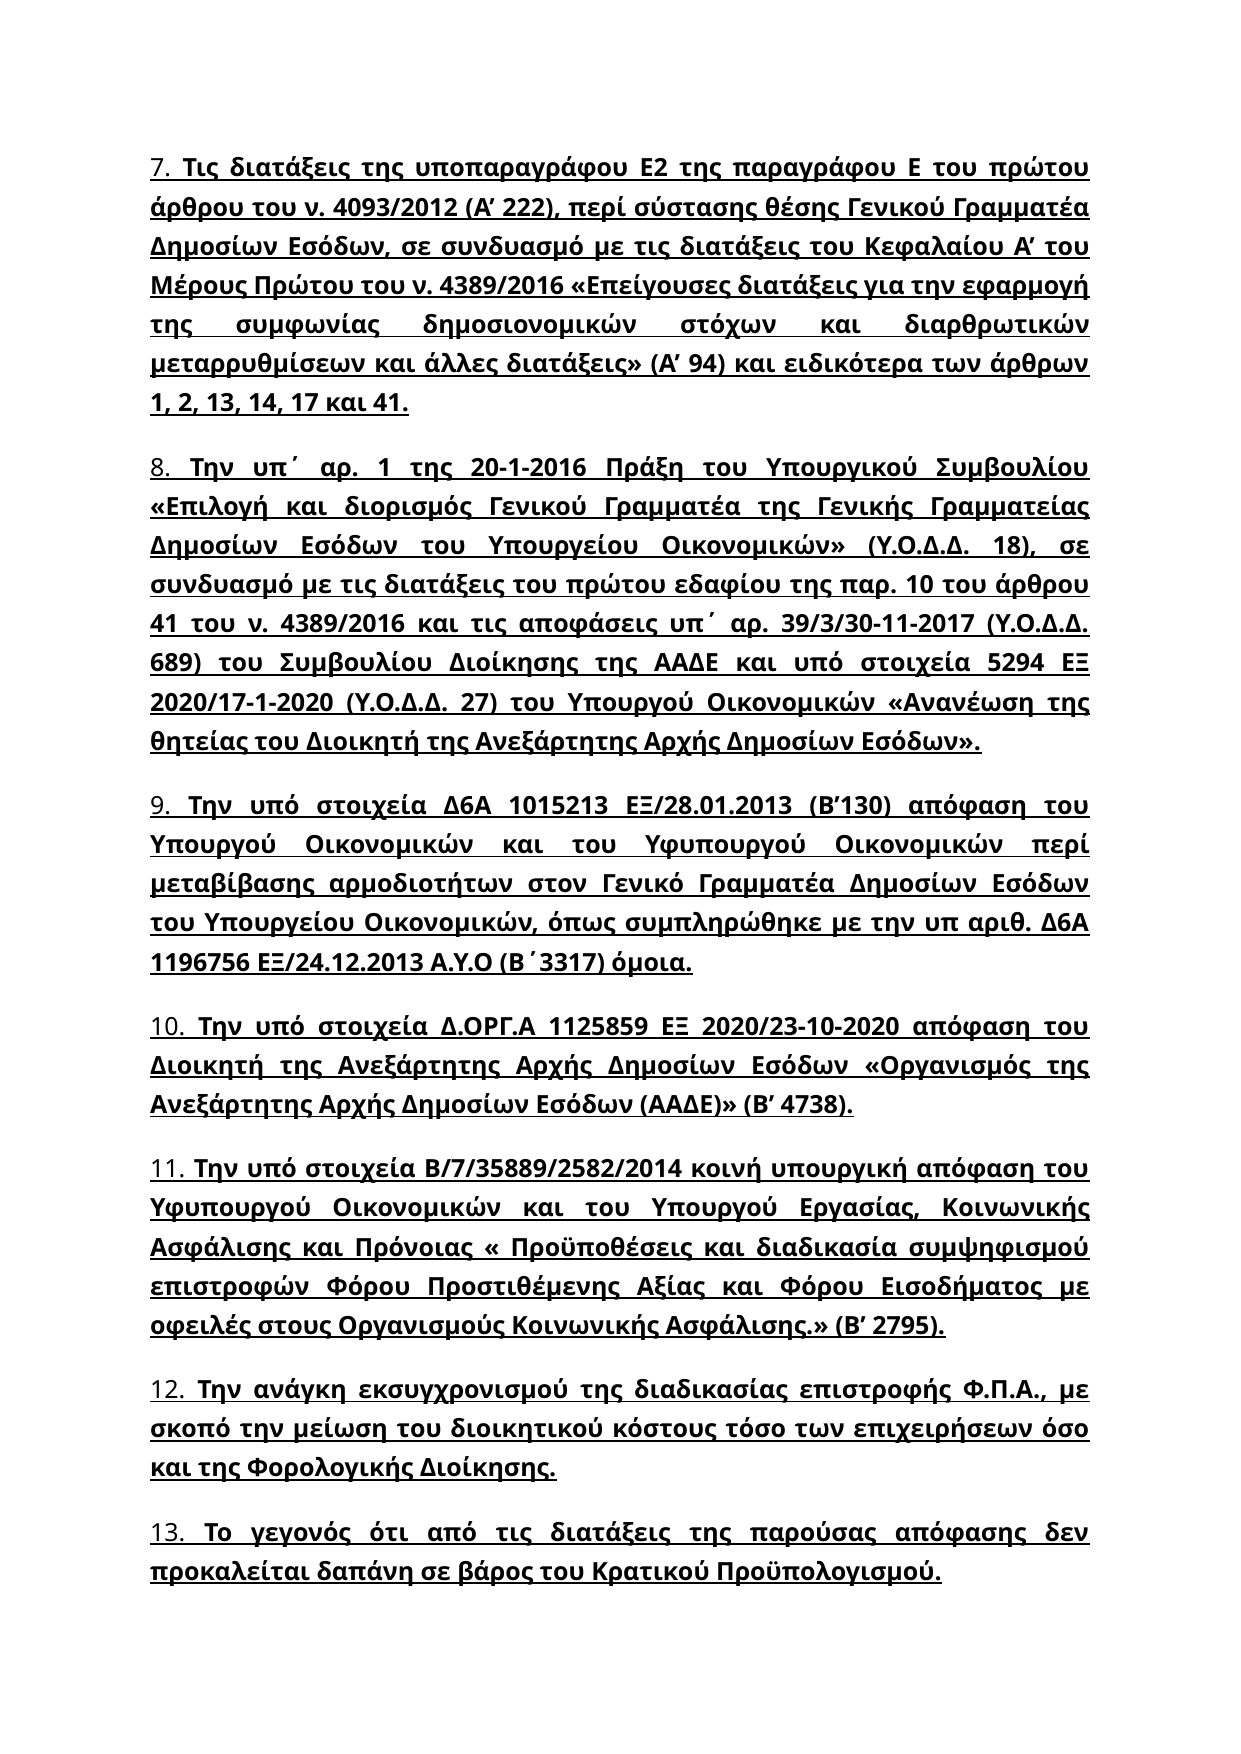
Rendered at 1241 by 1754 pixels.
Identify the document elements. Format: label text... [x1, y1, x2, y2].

text Διοικητή της Ανεξάρτητης Αρχής Δημοσίων Εσόδων «Οργανισμός της [150, 1039, 1090, 1076]
text του Υπουργείου Οικονομικών, όπως συμπληρώθηκε με την υπ αριθ. Δ6Α [150, 897, 1090, 934]
text 1, 2, 13, 14, 17 και 41. [150, 377, 1090, 419]
text μεταβίβασης αρμοδιοτήτων στον Γενικό Γραμματέα Δημοσίων Εσόδων [150, 857, 1090, 895]
text Μέρους Πρώτου του ν. 4389/2016 «Επείγουσες διατάξεις για την εφαρμογή [150, 259, 1090, 296]
text Υπουργού Οικονομικών και του Υφυπουργού Οικονομικών περί [150, 818, 1090, 856]
text άρθρου του ν. 4093/2012 (Α’ 222), περί σύστασης θέσης Γενικού Γραμματέα [150, 181, 1090, 218]
text προκαλείται δαπάνη σε βάρος του Κρατικού Προϋπολογισμού. [150, 1545, 1090, 1587]
text της συμφωνίας δημοσιονομικών στόχων και διαρθρωτικών [150, 298, 1090, 336]
text συνδυασμό με τις διατάξεις του πρώτου εδαφίου της παρ. 10 του άρθρου [150, 558, 1090, 596]
text μεταρρυθμίσεων και άλλες διατάξεις» (Α’ 94) και ειδικότερα των άρθρων [150, 337, 1090, 375]
text Δημοσίων Εσόδων, σε συνδυασμό με τις διατάξεις του Κεφαλαίου Α’ του [150, 220, 1090, 257]
text 689) του Συμβουλίου Διοίκησης της ΑΑΔΕ και υπό στοιχεία 5294 ΕΞ [150, 637, 1090, 674]
text 12. Την ανάγκη εκσυγχρονισμού της διαδικασίας επιστροφής Φ.Π.Α., με [150, 1372, 1090, 1401]
text και της Φορολογικής Διοίκησης. [150, 1442, 1090, 1484]
text Υφυπουργού Οικονομικών και του Υπουργού Εργασίας, Κοινωνικής [150, 1182, 1090, 1219]
text οφειλές στους Οργανισμούς Κοινωνικής Ασφάλισης.» (Β’ 2795). [150, 1299, 1090, 1342]
text «Επιλογή και διορισμός Γενικού Γραμματέα της Γενικής Γραμματείας [150, 480, 1090, 517]
text επιστροφών Φόρου Προστιθέμενης Αξίας και Φόρου Εισοδήματος με [150, 1260, 1090, 1297]
text σκοπό την μείωση του διοικητικού κόστους τόσο των επιχειρήσεων όσο [150, 1402, 1090, 1440]
text Δημοσίων Εσόδων του Υπουργείου Οικονομικών» (Υ.Ο.Δ.Δ. 18), σε [150, 519, 1090, 556]
text 1196756 ΕΞ/24.12.2013 Α.Υ.Ο (Β΄3317) όμοια. [150, 936, 1090, 978]
text 7. Τις διατάξεις της υποπαραγράφου Ε2 της παραγράφου Ε του πρώτου [150, 150, 1090, 179]
text 41 του ν. 4389/2016 και τις αποφάσεις υπ΄ αρ. 39/3/30-11-2017 (Υ.Ο.Δ.Δ. [150, 597, 1090, 635]
text 8. Την υπ΄ αρ. 1 της 20-1-2016 Πράξη του Υπουργικού Συμβουλίου [150, 449, 1090, 478]
text 13. Το γεγονός ότι από τις διατάξεις της παρούσας απόφασης δεν [150, 1514, 1090, 1543]
text 9. Την υπό στοιχεία Δ6Α 1015213 ΕΞ/28.01.2013 (Β’130) απόφαση του [150, 787, 1090, 816]
text Ασφάλισης και Πρόνοιας « Προϋποθέσεις και διαδικασία συμψηφισμού [150, 1221, 1090, 1258]
text θητείας του Διοικητή της Ανεξάρτητης Αρχής Δημοσίων Εσόδων». [150, 715, 1090, 757]
text 11. Την υπό στοιχεία Β/7/35889/2582/2014 κοινή υπουργική απόφαση του [150, 1151, 1090, 1180]
text 2020/17-1-2020 (Υ.Ο.Δ.Δ. 27) του Υπουργού Οικονομικών «Ανανέωση της [150, 676, 1090, 713]
text Ανεξάρτητης Αρχής Δημοσίων Εσόδων (ΑΑΔΕ)» (Β’ 4738). [150, 1078, 1090, 1121]
text 10. Την υπό στοιχεία Δ.ΟΡΓ.Α 1125859 ΕΞ 2020/23-10-2020 απόφαση του [150, 1008, 1090, 1037]
